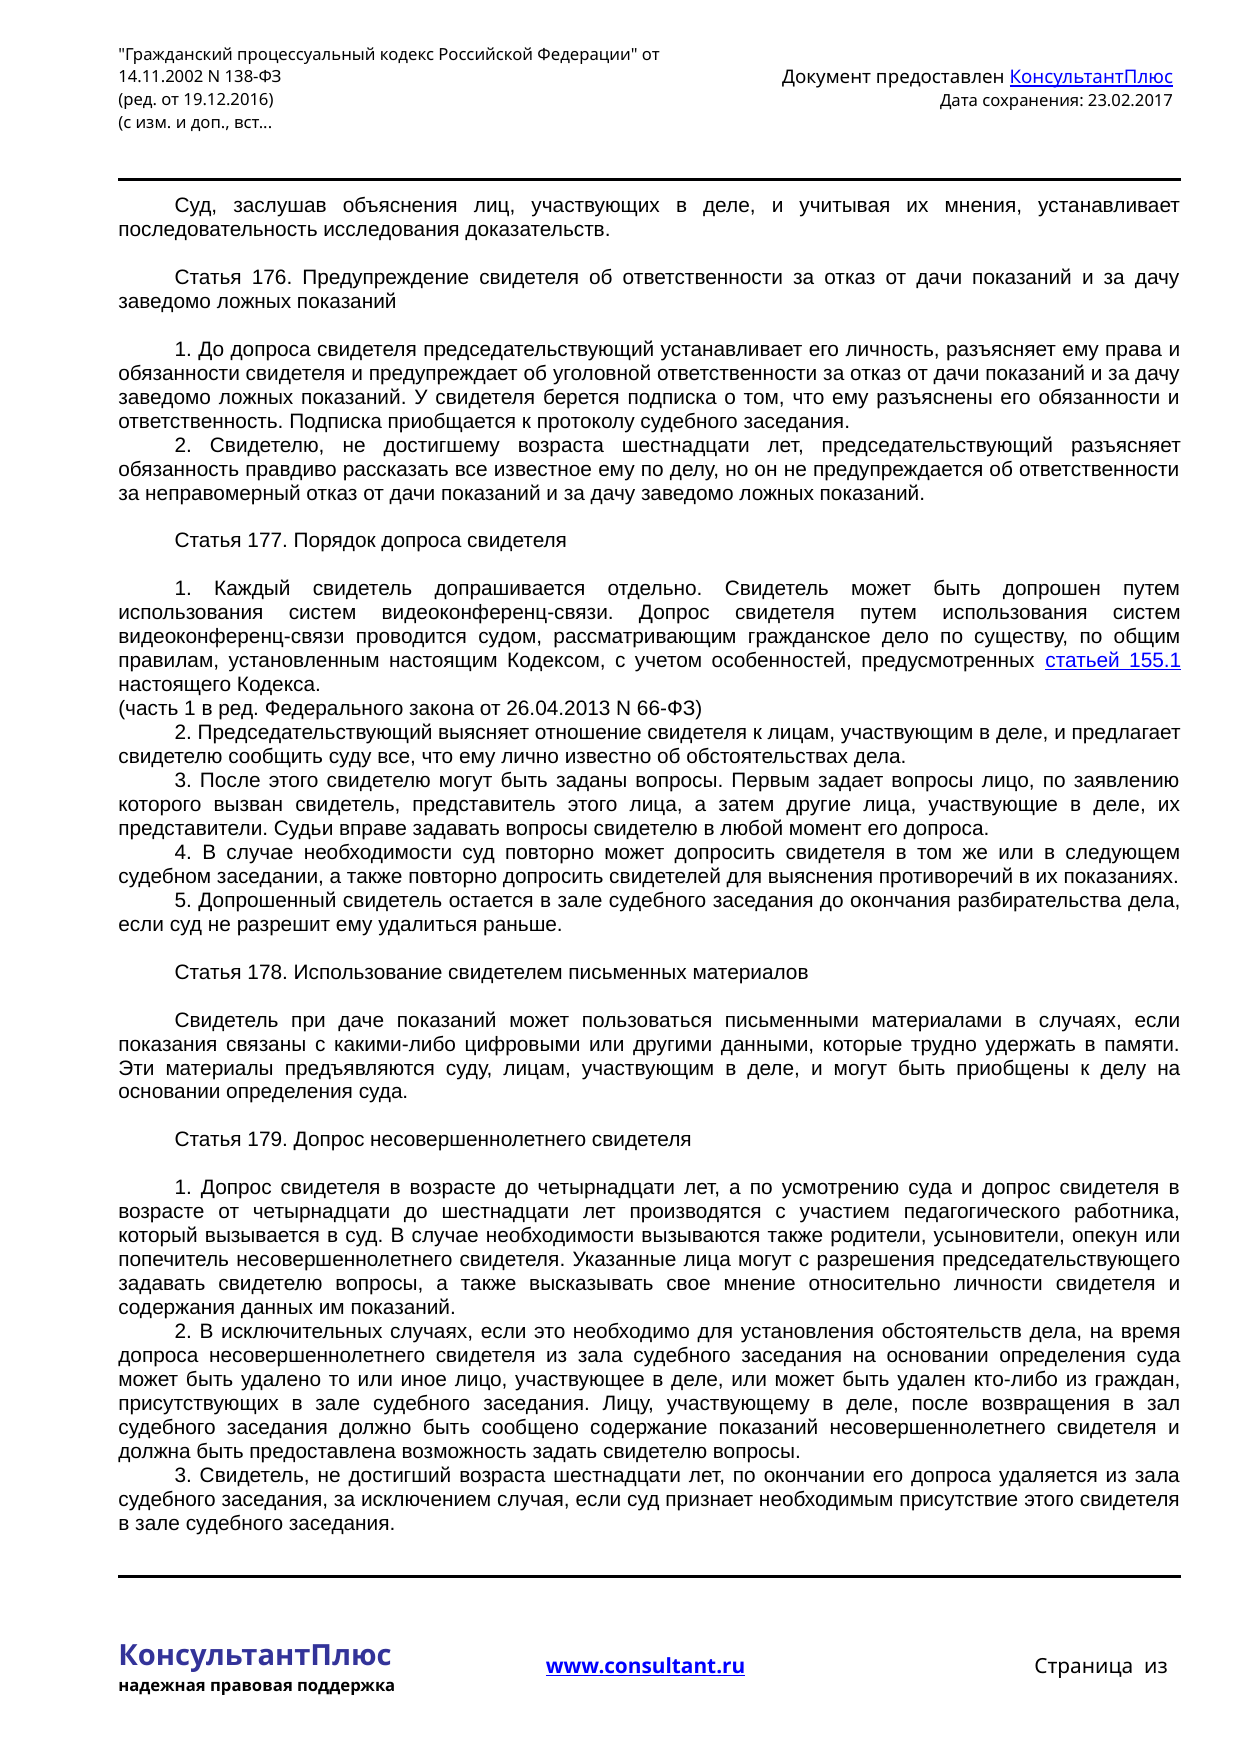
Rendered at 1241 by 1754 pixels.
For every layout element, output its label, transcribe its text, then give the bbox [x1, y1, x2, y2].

text 3. Свидетель, не достигший возраста шестнадцати лет, по окончании его допроса удаляется из зала судебного заседания, за исключением случая, если суд признает необходимым присутствие этого свидетеля в зале судебного заседания. [118, 1463, 1181, 1534]
text 2. Свидетелю, не достигшему возраста шестнадцати лет, председательствующий разъясняет обязанность правдиво рассказать все известное ему по делу, но он не предупреждается об ответственности за неправомерный отказ от дачи показаний и за дачу заведомо ложных показаний. [118, 432, 1181, 504]
subtitle Статья 176. Предупреждение свидетеля об ответственности за отказ от дачи показаний и за дачу заведомо ложных показаний [118, 265, 1181, 313]
text 2. В исключительных случаях, если это необходимо для установления обстоятельств дела, на время допроса несовершеннолетнего свидетеля из зала судебного заседания на основании определения суда может быть удалено то или иное лицо, участвующее в деле, или может быть удален кто-либо из граждан, присутствующих в зале судебного заседания. Лицу, участвующему в деле, после возвращения в зал судебного заседания должно быть сообщено содержание показаний несовершеннолетнего свидетеля и должна быть предоставлена возможность задать свидетелю вопросы. [118, 1319, 1181, 1463]
text 2. Председательствующий выясняет отношение свидетеля к лицам, участвующим в деле, и предлагает свидетелю сообщить суду все, что ему лично известно об обстоятельствах дела. [118, 720, 1181, 768]
text Свидетель при даче показаний может пользоваться письменными материалами в случаях, если показания связаны с какими-либо цифровыми или другими данными, которые трудно удержать в памяти. Эти материалы предъявляются суду, лицам, участвующим в деле, и могут быть приобщены к делу на основании определения суда. [118, 1007, 1181, 1103]
text 3. После этого свидетелю могут быть заданы вопросы. Первым задает вопросы лицо, по заявлению которого вызван свидетель, представитель этого лица, а затем другие лица, участвующие в деле, их представители. Судьи вправе задавать вопросы свидетелю в любой момент его допроса. [118, 768, 1181, 840]
text 5. Допрошенный свидетель остается в зале судебного заседания до окончания разбирательства дела, если суд не разрешит ему удалиться раньше. [118, 888, 1181, 936]
text 1. Допрос свидетеля в возрасте до четырнадцати лет, а по усмотрению суда и допрос свидетеля в возрасте от четырнадцати до шестнадцати лет производятся с участием педагогического работника, который вызывается в суд. В случае необходимости вызываются также родители, усыновители, опекун или попечитель несовершеннолетнего свидетеля. Указанные лица могут с разрешения председательствующего задавать свидетелю вопросы, а также высказывать свое мнение относительно личности свидетеля и содержания данных им показаний. [118, 1175, 1181, 1319]
subtitle Статья 177. Порядок допроса свидетеля [118, 528, 1181, 552]
subtitle Статья 179. Допрос несовершеннолетнего свидетеля [118, 1127, 1181, 1151]
subtitle Статья 178. Использование свидетелем письменных материалов [118, 959, 1181, 983]
text (часть 1 в ред. Федерального закона от 26.04.2013 N 66-ФЗ) [118, 696, 1181, 720]
text 1. До допроса свидетеля председательствующий устанавливает его личность, разъясняет ему права и обязанности свидетеля и предупреждает об уголовной ответственности за отказ от дачи показаний и за дачу заведомо ложных показаний. У свидетеля берется подписка о том, что ему разъяснены его обязанности и ответственность. Подписка приобщается к протоколу судебного заседания. [118, 337, 1181, 432]
text 4. В случае необходимости суд повторно может допросить свидетеля в том же или в следующем судебном заседании, а также повторно допросить свидетелей для выяснения противоречий в их показаниях. [118, 840, 1181, 888]
text Суд, заслушав объяснения лиц, участвующих в деле, и учитывая их мнения, устанавливает последовательность исследования доказательств. [118, 193, 1181, 241]
text 1. Каждый свидетель допрашивается отдельно. Свидетель может быть допрошен путем использования систем видеоконференц-связи. Допрос свидетеля путем использования систем видеоконференц-связи проводится судом, рассматривающим гражданское дело по существу, по общим правилам, установленным настоящим Кодексом, с учетом особенностей, предусмотренных статьей 155.1 настоящего Кодекса. [118, 576, 1181, 696]
